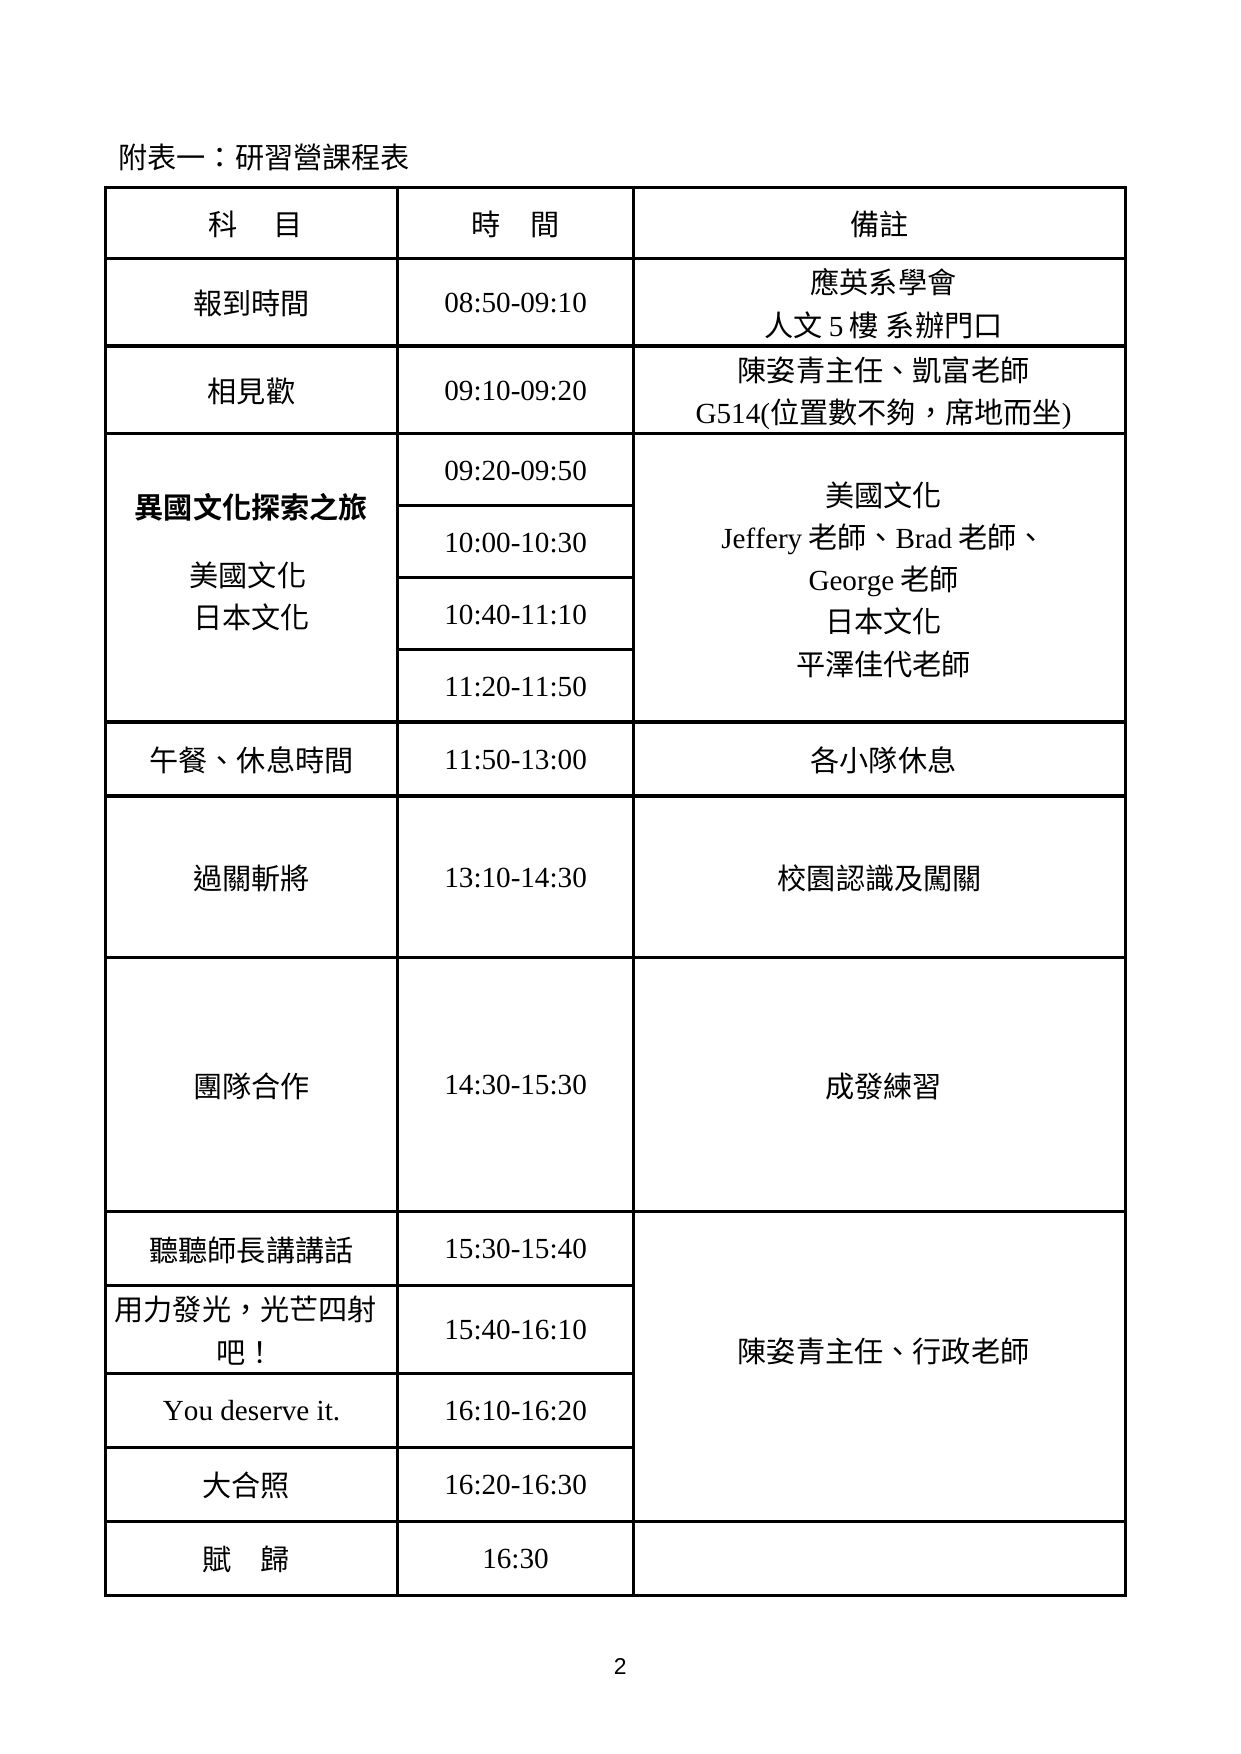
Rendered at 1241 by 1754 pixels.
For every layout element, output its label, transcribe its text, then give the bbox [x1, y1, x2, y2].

table_cell 08:50-09:10 [399, 260, 632, 344]
table_header 科 目 [107, 189, 396, 257]
table_cell [635, 1523, 1124, 1593]
table_cell 美國文化 Jeffery老師、Brad老師、 George老師 日本文化 平澤佳代老師 [635, 435, 1124, 720]
table_cell 10:40-11:10 [399, 579, 632, 648]
table_cell 午餐、休息時間 [107, 724, 396, 794]
table_cell 聽聽師長講講話 [107, 1213, 396, 1284]
table_cell 16:30 [399, 1523, 632, 1593]
table_header 時 間 [399, 189, 632, 257]
table_cell 各小隊休息 [635, 724, 1124, 794]
table_cell 16:20-16:30 [399, 1449, 632, 1519]
table_cell 用力發光，光芒四射吧！ [107, 1287, 396, 1372]
table_cell 陳姿青主任、凱富老師 G514(位置數不夠，席地而坐) [635, 348, 1124, 432]
table_cell 15:30-15:40 [399, 1213, 632, 1284]
table_cell 校園認識及闖關 [635, 798, 1124, 956]
table_header 備註 [635, 189, 1124, 257]
table_cell 10:00-10:30 [399, 507, 632, 576]
table_cell 16:10-16:20 [399, 1375, 632, 1446]
text 附表一：研習營課程表 [118, 148, 1122, 173]
table_cell 團隊合作 [107, 959, 396, 1210]
table_cell 11:50-13:00 [399, 724, 632, 794]
table_cell 賦 歸 [107, 1523, 396, 1593]
table_cell 相見歡 [107, 348, 396, 432]
table_cell 陳姿青主任、行政老師 [635, 1213, 1124, 1519]
table_cell 應英系學會 人文5樓 系辦門口 [635, 260, 1124, 344]
table_cell 15:40-16:10 [399, 1287, 632, 1372]
table_cell 11:20-11:50 [399, 651, 632, 720]
table_cell 大合照 [107, 1449, 396, 1519]
table_cell 成發練習 [635, 959, 1124, 1210]
table_cell 異國文化探索之旅 美國文化 日本文化 [107, 435, 396, 720]
table_cell 09:20-09:50 [399, 435, 632, 504]
table_cell 過關斬將 [107, 798, 396, 956]
table_cell 14:30-15:30 [399, 959, 632, 1210]
table_cell 09:10-09:20 [399, 348, 632, 432]
table_cell You deserve it. [107, 1375, 396, 1446]
table_cell 13:10-14:30 [399, 798, 632, 956]
table_cell 報到時間 [107, 260, 396, 344]
